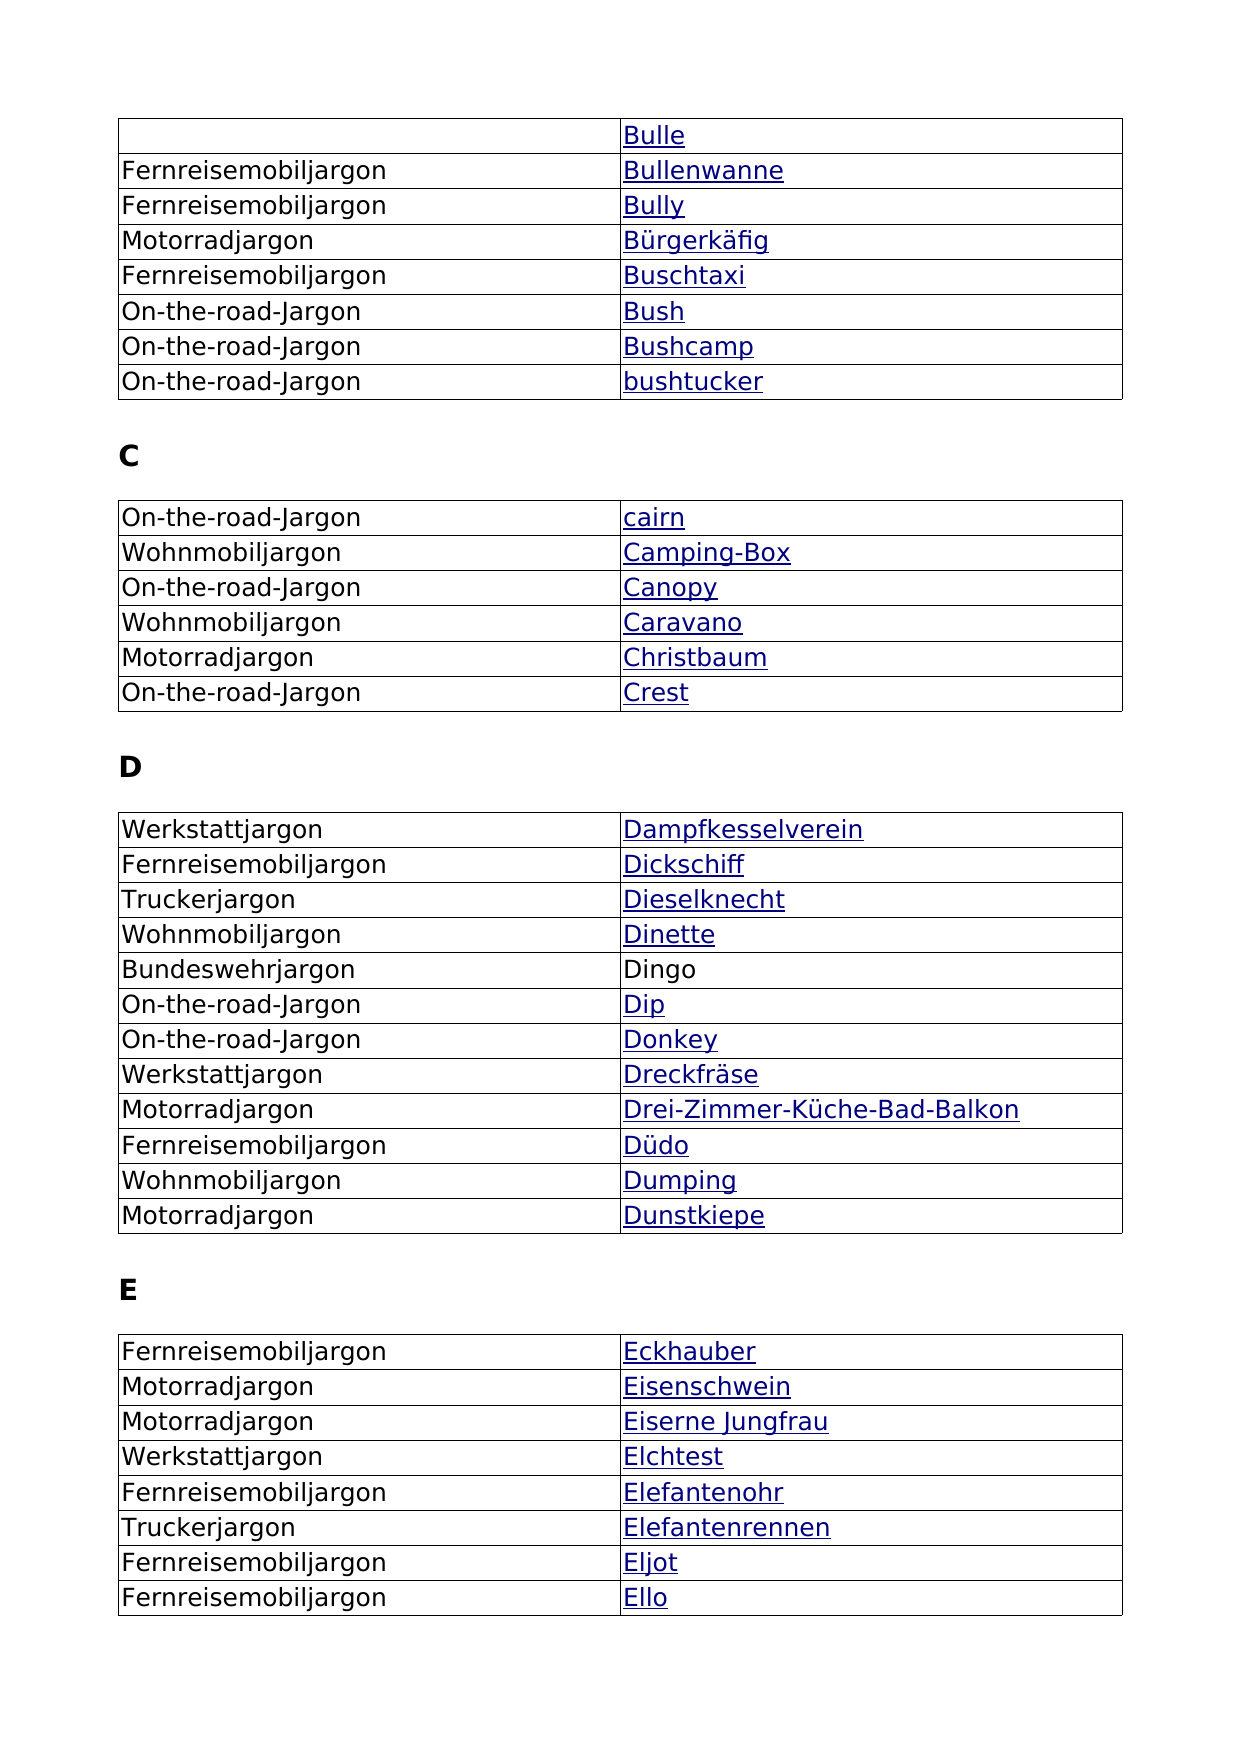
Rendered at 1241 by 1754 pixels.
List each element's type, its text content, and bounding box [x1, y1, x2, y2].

subtitle D [118, 751, 1122, 784]
table_cell Werkstattjargon [119, 1059, 620, 1093]
table_cell Fernreisemobiljargon [119, 260, 620, 294]
table_cell Fernreisemobiljargon [119, 848, 620, 882]
table_cell Fernreisemobiljargon [119, 1476, 620, 1510]
table_cell Camping-Box [621, 536, 1122, 570]
table_cell Donkey [621, 1024, 1122, 1058]
table_cell Eisenschwein [621, 1370, 1122, 1404]
table_cell Werkstattjargon [119, 1441, 620, 1475]
table_cell Truckerjargon [119, 1511, 620, 1545]
table_cell Dickschiff [621, 848, 1122, 882]
table_cell Wohnmobiljargon [119, 606, 620, 641]
table_cell On-the-road-Jargon [119, 1024, 620, 1058]
table_cell Wohnmobiljargon [119, 918, 620, 952]
table_cell Fernreisemobiljargon [119, 1581, 620, 1615]
table_cell Dieselknecht [621, 883, 1122, 917]
table_header Dampfkesselverein [621, 813, 1122, 847]
table_cell Bullenwanne [621, 154, 1122, 188]
table_cell Bully [621, 189, 1122, 223]
table_cell Dinette [621, 918, 1122, 952]
table_cell Caravano [621, 606, 1122, 641]
table_cell Motorradjargon [119, 1406, 620, 1439]
table_header Eckhauber [621, 1335, 1122, 1369]
table_cell Dreckfräse [621, 1059, 1122, 1093]
table_cell Dip [621, 989, 1122, 1022]
table_cell Wohnmobiljargon [119, 1164, 620, 1198]
subtitle E [118, 1273, 1122, 1307]
table_cell Elchtest [621, 1441, 1122, 1475]
table_cell Buschtaxi [621, 260, 1122, 294]
table_cell Bushcamp [621, 330, 1122, 364]
table_cell Bürgerkäfig [621, 225, 1122, 258]
table_header Werkstattjargon [119, 813, 620, 847]
table_cell Ello [621, 1581, 1122, 1615]
table_cell Dunstkiepe [621, 1199, 1122, 1233]
table_cell Fernreisemobiljargon [119, 1546, 620, 1580]
table_cell Motorradjargon [119, 1199, 620, 1233]
table_cell Bundeswehrjargon [119, 953, 620, 987]
table_cell Elefantenohr [621, 1476, 1122, 1510]
table_cell Bush [621, 295, 1122, 329]
table_cell Christbaum [621, 642, 1122, 676]
table_cell On-the-road-Jargon [119, 295, 620, 329]
table_cell Eljot [621, 1546, 1122, 1580]
table_cell Fernreisemobiljargon [119, 1129, 620, 1163]
subtitle C [118, 439, 1122, 473]
table_cell On-the-road-Jargon [119, 330, 620, 364]
table_cell Motorradjargon [119, 1370, 620, 1404]
table_cell Düdo [621, 1129, 1122, 1163]
table_cell On-the-road-Jargon [119, 677, 620, 711]
table_cell On-the-road-Jargon [119, 571, 620, 605]
table_header cairn [621, 501, 1122, 535]
table_cell Canopy [621, 571, 1122, 605]
table_cell Fernreisemobiljargon [119, 189, 620, 223]
table_cell [119, 119, 620, 153]
table_cell Motorradjargon [119, 1094, 620, 1128]
table_cell Motorradjargon [119, 642, 620, 676]
table_cell Drei-Zimmer-Küche-Bad-Balkon [621, 1094, 1122, 1128]
table_cell Eiserne Jungfrau [621, 1406, 1122, 1439]
table_cell Bulle [621, 119, 1122, 153]
table_cell On-the-road-Jargon [119, 365, 620, 399]
table_cell bushtucker [621, 365, 1122, 399]
table_cell Dingo [621, 953, 1122, 987]
table_cell Elefantenrennen [621, 1511, 1122, 1545]
table_cell Crest [621, 677, 1122, 711]
table_cell Motorradjargon [119, 225, 620, 258]
table_cell Wohnmobiljargon [119, 536, 620, 570]
table_cell On-the-road-Jargon [119, 989, 620, 1022]
table_header Fernreisemobiljargon [119, 1335, 620, 1369]
table_cell Truckerjargon [119, 883, 620, 917]
table_cell Fernreisemobiljargon [119, 154, 620, 188]
table_header On-the-road-Jargon [119, 501, 620, 535]
table_cell Dumping [621, 1164, 1122, 1198]
